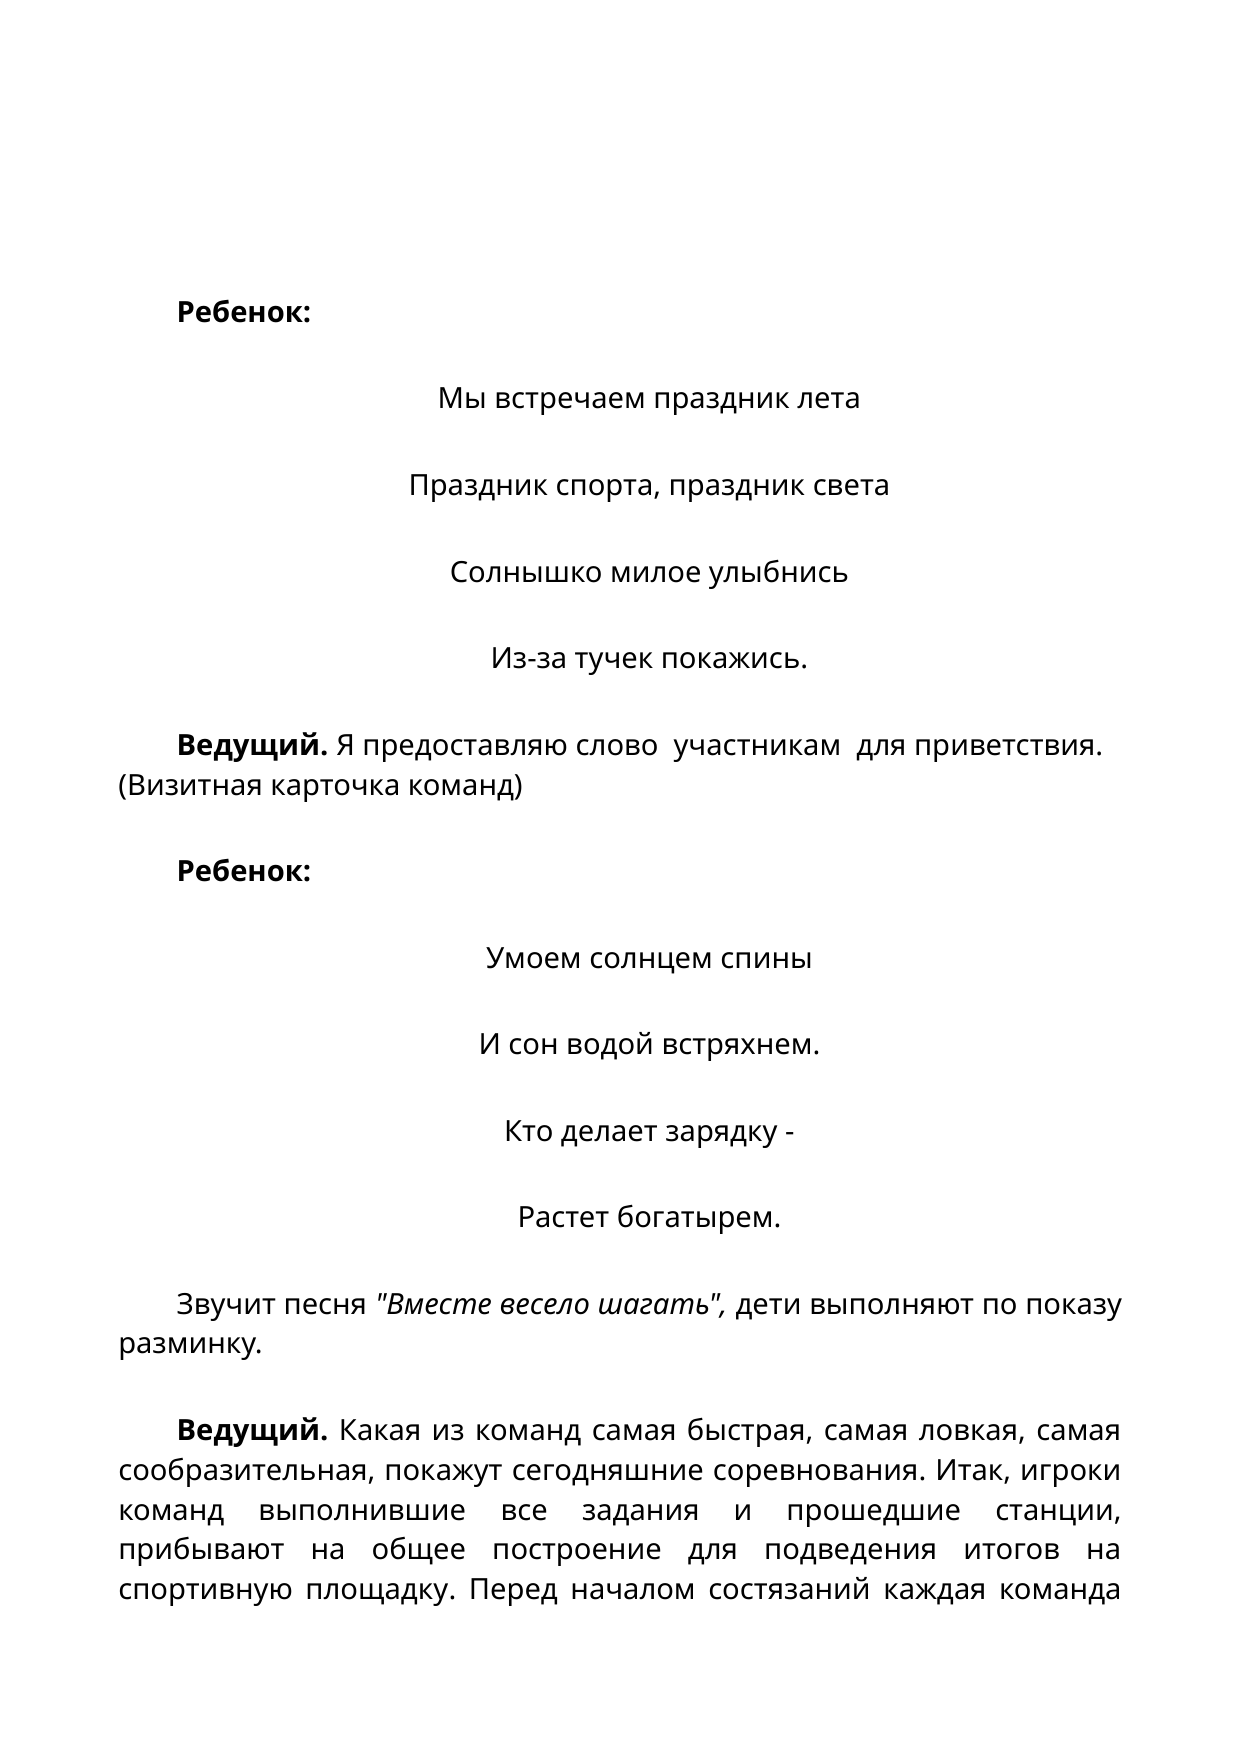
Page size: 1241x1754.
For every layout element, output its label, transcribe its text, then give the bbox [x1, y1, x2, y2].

text Растет богатырем. [118, 1197, 1122, 1236]
text Умоем солнцем спины [118, 937, 1122, 977]
text Ведущий. Какая из команд самая быстрая, самая ловкая, самая сообразительная, покажут сегодняшние соревнования. Итак, игроки команд выполнившие все задания и прошедшие станции, прибывают на общее построение для подведения итогов на спортивную площадку. Перед началом состязаний каждая команда [118, 1409, 1122, 1608]
text Солнышко милое улыбнись [118, 551, 1122, 591]
text Ребенок: [118, 850, 1122, 890]
text И сон водой встряхнем. [118, 1023, 1122, 1063]
text Ведущий. Я предоставляю слово участникам для приветствия.(Визитная карточка команд) [118, 724, 1122, 803]
text Звучит песня "Вместе весело шагать", дети выполняют по показу разминку. [118, 1283, 1122, 1362]
text Ребенок: [118, 291, 1122, 331]
text Кто делает зарядку - [118, 1110, 1122, 1150]
text Из-за тучек покажись. [118, 637, 1122, 677]
text Мы встречаем праздник лета [118, 378, 1122, 417]
text Праздник спорта, праздник света [118, 464, 1122, 504]
